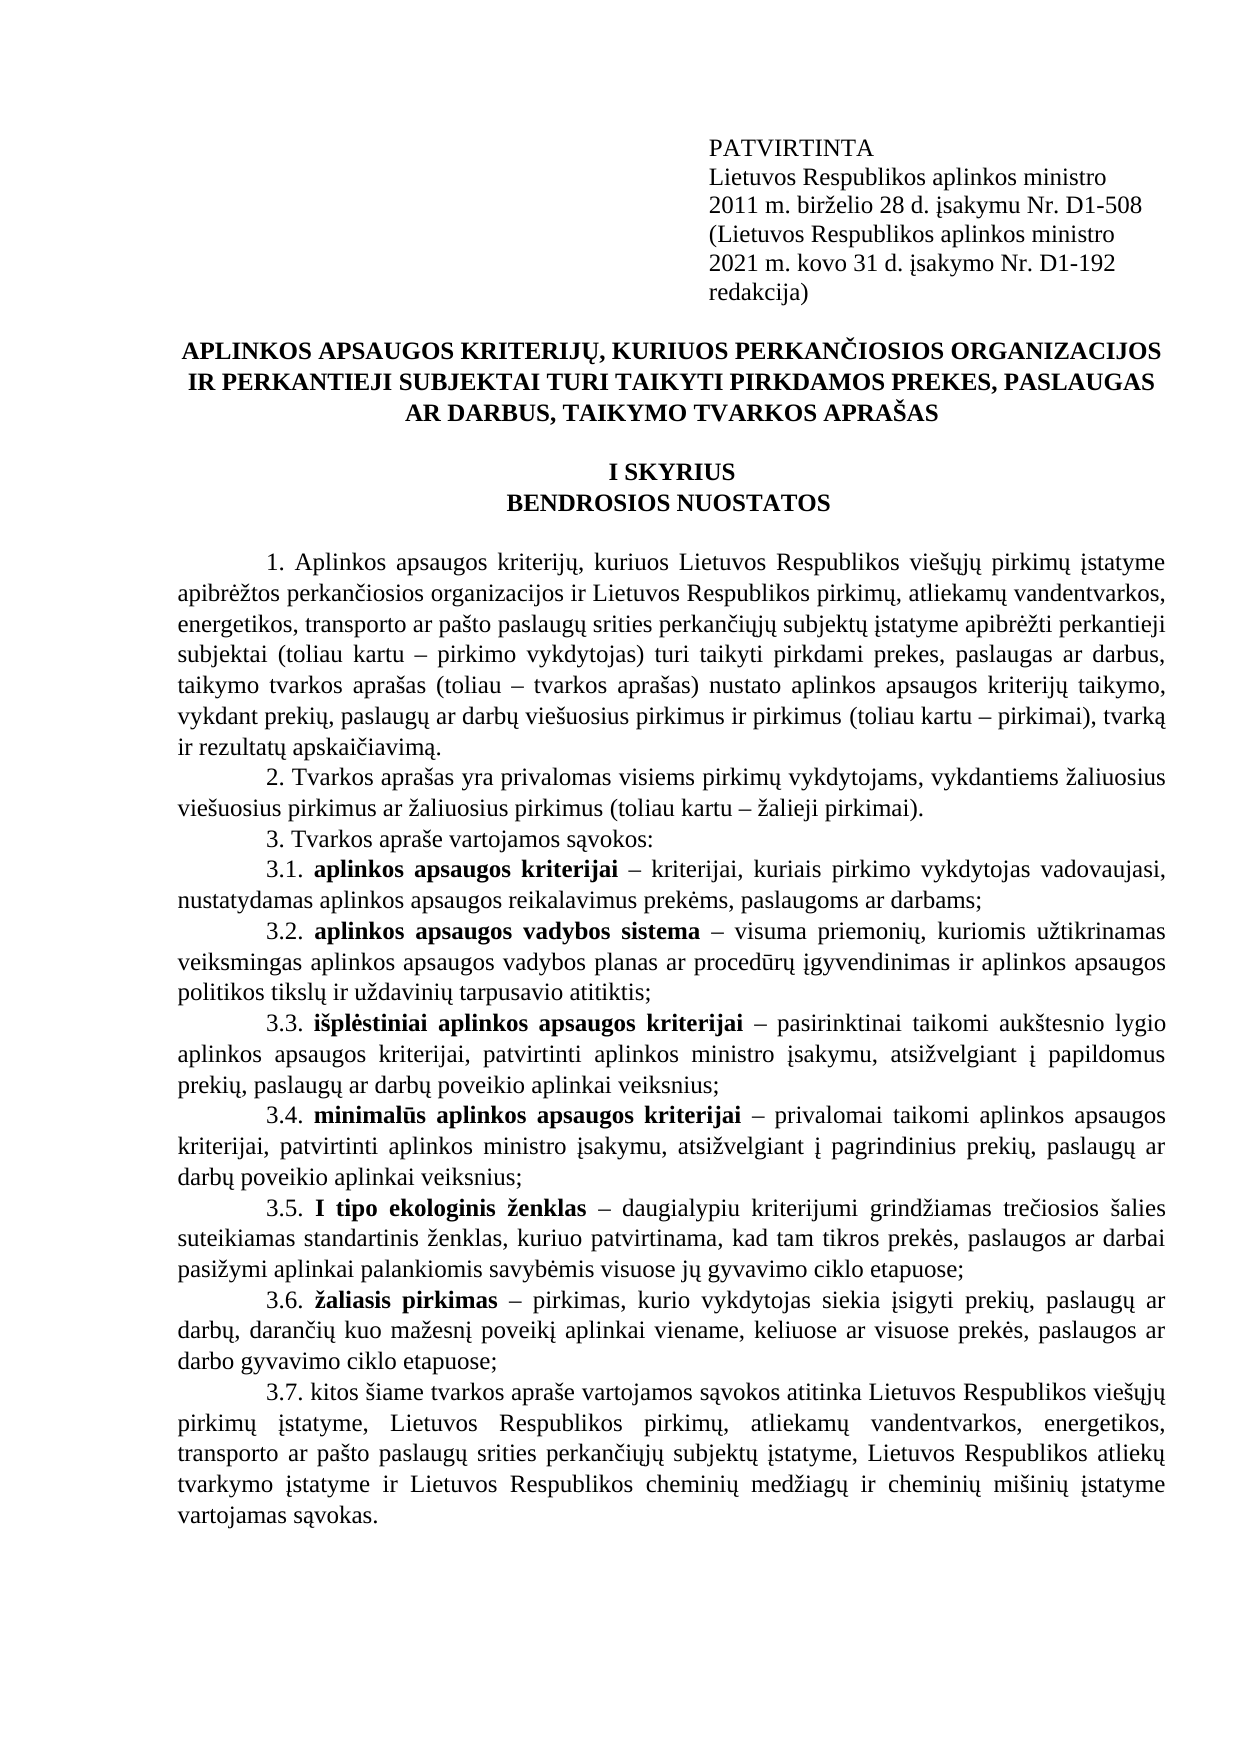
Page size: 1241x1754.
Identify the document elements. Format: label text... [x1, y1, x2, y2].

text 2021 m. kovo 31 d. įsakymo Nr. D1-192 [709, 248, 1166, 277]
text Lietuvos Respublikos aplinkos ministro [709, 162, 1166, 190]
text 2. Tvarkos aprašas yra privalomas visiems pirkimų vykdytojams, vykdantiems žaliuosius viešuosius pirkimus ar žaliuosius pirkimus (toliau kartu – žalieji pirkimai). [177, 762, 1166, 822]
text 3.3. išplėstiniai aplinkos apsaugos kriterijai – pasirinktinai taikomi aukštesnio lygio aplinkos apsaugos kriterijai, patvirtinti aplinkos ministro įsakymu, atsižvelgiant į papildomus prekių, paslaugų ar darbų poveikio aplinkai veiksnius; [177, 1008, 1166, 1098]
text 1. Aplinkos apsaugos kriterijų, kuriuos Lietuvos Respublikos viešųjų pirkimų įstatyme apibrėžtos perkančiosios organizacijos ir Lietuvos Respublikos pirkimų, atliekamų vandentvarkos, energetikos, transporto ar pašto paslaugų srities perkančiųjų subjektų įstatyme apibrėžti perkantieji subjektai (toliau kartu – pirkimo vykdytojas) turi taikyti pirkdami prekes, paslaugas ar darbus, taikymo tvarkos aprašas (toliau – tvarkos aprašas) nustato aplinkos apsaugos kriterijų taikymo, vykdant prekių, paslaugų ar darbų viešuosius pirkimus ir pirkimus (toliau kartu – pirkimai), tvarką ir rezultatų apskaičiavimą. [177, 547, 1166, 760]
text BENDROSIOS NUOSTATOS [177, 488, 1166, 517]
text 3. Tvarkos apraše vartojamos sąvokos: [177, 824, 1166, 853]
text 3.2. aplinkos apsaugos vadybos sistema – visuma priemonių, kuriomis užtikrinamas veiksmingas aplinkos apsaugos vadybos planas ar procedūrų įgyvendinimas ir aplinkos apsaugos politikos tikslų ir uždavinių tarpusavio atitiktis; [177, 916, 1166, 1006]
text 3.7. kitos šiame tvarkos apraše vartojamos sąvokos atitinka Lietuvos Respublikos viešųjų pirkimų įstatyme, Lietuvos Respublikos pirkimų, atliekamų vandentvarkos, energetikos, transporto ar pašto paslaugų srities perkančiųjų subjektų įstatyme, Lietuvos Respublikos atliekų tvarkymo įstatyme ir Lietuvos Respublikos cheminių medžiagų ir cheminių mišinių įstatyme vartojamas sąvokas. [177, 1377, 1166, 1529]
text APLINKOS APSAUGOS KRITERIJŲ, KURIUOS PERKANČIOSIOS ORGANIZACIJOS IR PERKANTIEJI SUBJEKTAI TURI TAIKYTI PIRKDAMOS PREKES, PASLAUGAS AR DARBUS, TAIKYMO TVARKOS APRAŠAS [177, 336, 1166, 426]
text PATVIRTINTA [177, 133, 1166, 162]
text 3.1. aplinkos apsaugos kriterijai – kriterijai, kuriais pirkimo vykdytojas vadovaujasi, nustatydamas aplinkos apsaugos reikalavimus prekėms, paslaugoms ar darbams; [177, 854, 1166, 914]
text 3.6. žaliasis pirkimas – pirkimas, kurio vykdytojas siekia įsigyti prekių, paslaugų ar darbų, darančių kuo mažesnį poveikį aplinkai viename, keliuose ar visuose prekės, paslaugos ar darbo gyvavimo ciklo etapuose; [177, 1285, 1166, 1375]
text I SKYRIUS [177, 457, 1166, 486]
text redakcija) [709, 277, 1166, 305]
text 2011 m. birželio 28 d. įsakymu Nr. D1-508 [709, 190, 1166, 219]
text 3.4. minimalūs aplinkos apsaugos kriterijai – privalomai taikomi aplinkos apsaugos kriterijai, patvirtinti aplinkos ministro įsakymu, atsižvelgiant į pagrindinius prekių, paslaugų ar darbų poveikio aplinkai veiksnius; [177, 1100, 1166, 1191]
text 3.5. I tipo ekologinis ženklas – daugialypiu kriterijumi grindžiamas trečiosios šalies suteikiamas standartinis ženklas, kuriuo patvirtinama, kad tam tikros prekės, paslaugos ar darbai pasižymi aplinkai palankiomis savybėmis visuose jų gyvavimo ciklo etapuose; [177, 1193, 1166, 1283]
text (Lietuvos Respublikos aplinkos ministro [709, 219, 1166, 248]
